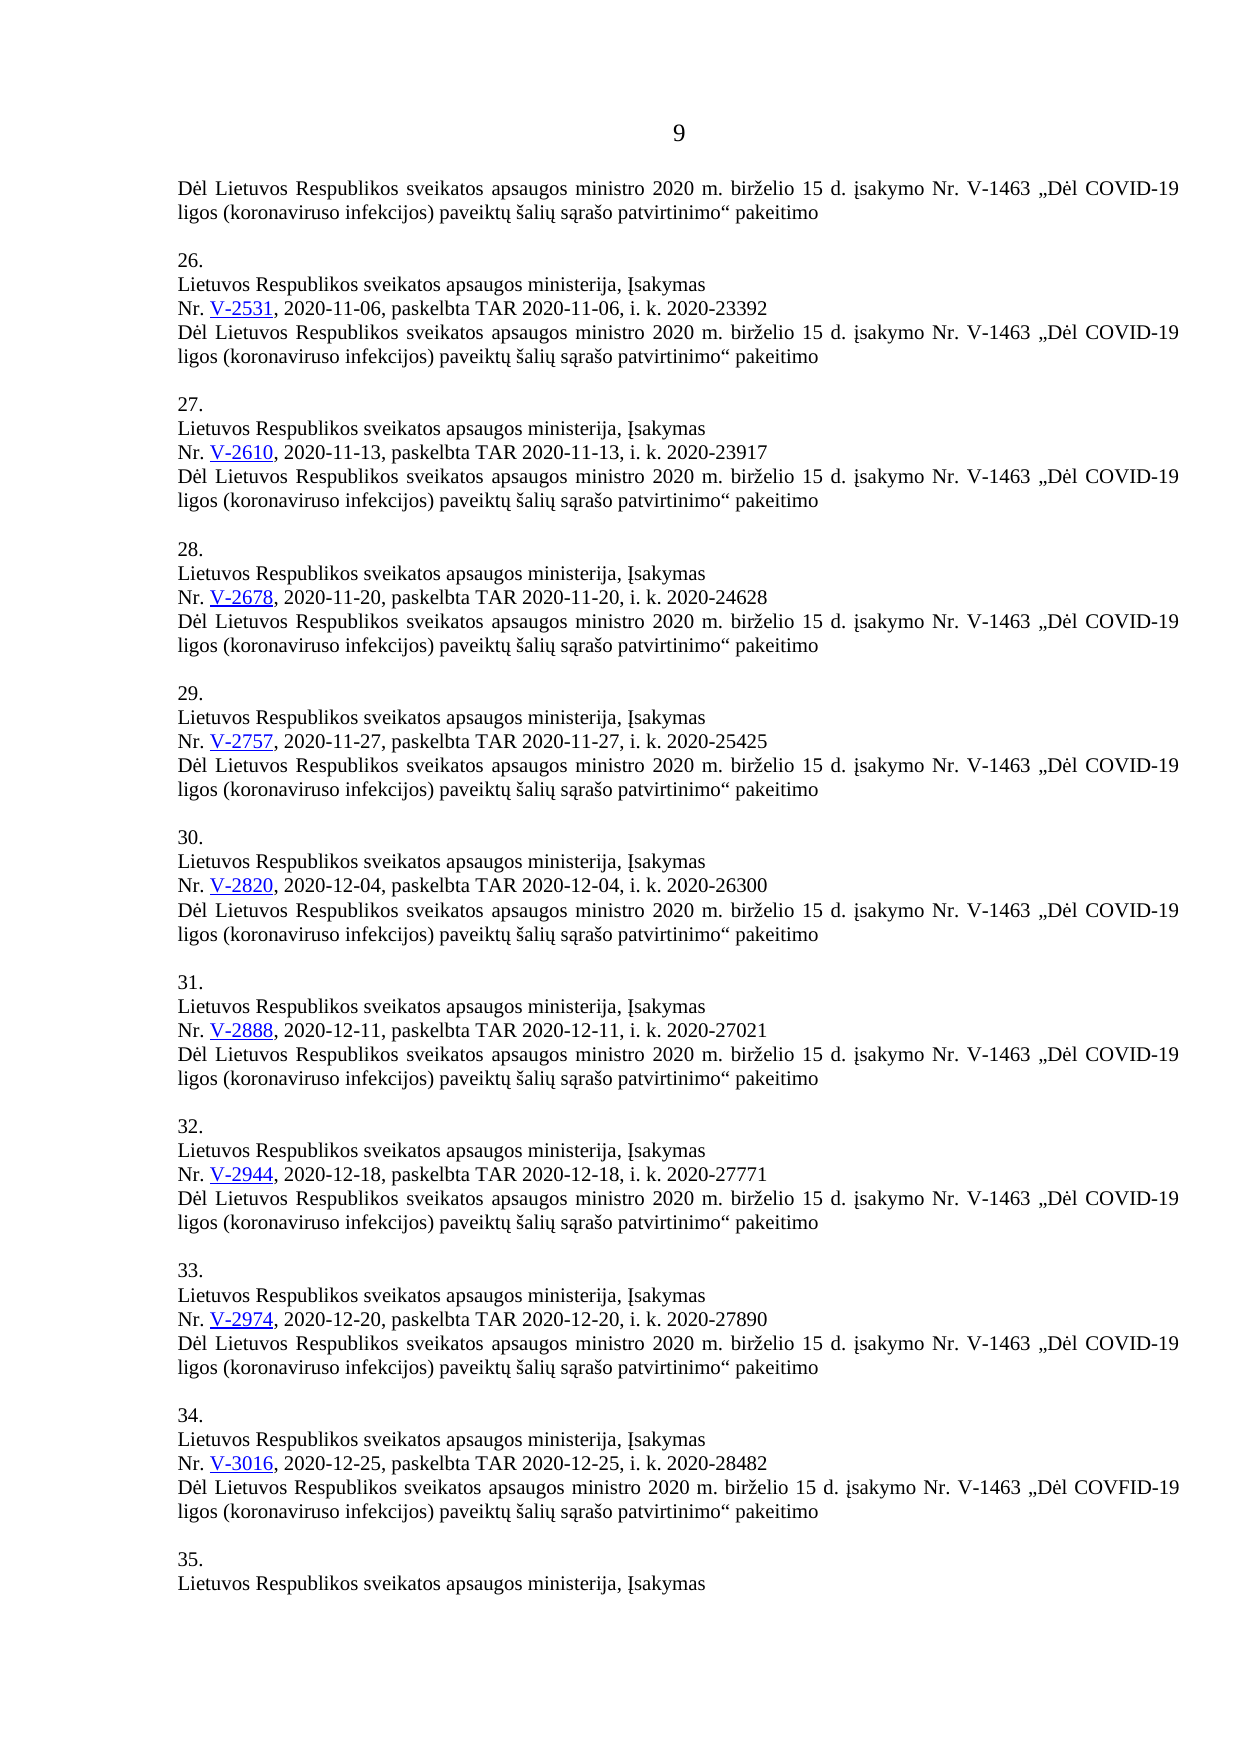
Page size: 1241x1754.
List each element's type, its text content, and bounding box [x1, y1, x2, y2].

text 30. [177, 825, 1181, 849]
text 35. [177, 1547, 1181, 1571]
text Dėl Lietuvos Respublikos sveikatos apsaugos ministro 2020 m. birželio 15 d. įsakymo Nr. V-1463 „Dėl COVFID-19 ligos (koronaviruso infekcijos) paveiktų šalių sąrašo patvirtinimo“ pakeitimo [177, 1475, 1181, 1523]
text Lietuvos Respublikos sveikatos apsaugos ministerija, Įsakymas [177, 272, 1181, 296]
text 29. [177, 681, 1181, 705]
text 33. [177, 1258, 1181, 1282]
text Lietuvos Respublikos sveikatos apsaugos ministerija, Įsakymas [177, 1571, 1181, 1595]
text Nr. V-2678, 2020-11-20, paskelbta TAR 2020-11-20, i. k. 2020-24628 [177, 585, 1181, 609]
text Nr. V-3016, 2020-12-25, paskelbta TAR 2020-12-25, i. k. 2020-28482 [177, 1451, 1181, 1475]
text Dėl Lietuvos Respublikos sveikatos apsaugos ministro 2020 m. birželio 15 d. įsakymo Nr. V-1463 „Dėl COVID-19 ligos (koronaviruso infekcijos) paveiktų šalių sąrašo patvirtinimo“ pakeitimo [177, 176, 1181, 224]
text Lietuvos Respublikos sveikatos apsaugos ministerija, Įsakymas [177, 849, 1181, 873]
text Nr. V-2888, 2020-12-11, paskelbta TAR 2020-12-11, i. k. 2020-27021 [177, 1018, 1181, 1042]
text Dėl Lietuvos Respublikos sveikatos apsaugos ministro 2020 m. birželio 15 d. įsakymo Nr. V-1463 „Dėl COVID-19 ligos (koronaviruso infekcijos) paveiktų šalių sąrašo patvirtinimo“ pakeitimo [177, 1042, 1181, 1090]
text Nr. V-2944, 2020-12-18, paskelbta TAR 2020-12-18, i. k. 2020-27771 [177, 1162, 1181, 1186]
text Dėl Lietuvos Respublikos sveikatos apsaugos ministro 2020 m. birželio 15 d. įsakymo Nr. V-1463 „Dėl COVID-19 ligos (koronaviruso infekcijos) paveiktų šalių sąrašo patvirtinimo“ pakeitimo [177, 320, 1181, 368]
text 32. [177, 1114, 1181, 1138]
text Nr. V-2531, 2020-11-06, paskelbta TAR 2020-11-06, i. k. 2020-23392 [177, 296, 1181, 320]
text Nr. V-2974, 2020-12-20, paskelbta TAR 2020-12-20, i. k. 2020-27890 [177, 1307, 1181, 1331]
text 26. [177, 248, 1181, 272]
text Dėl Lietuvos Respublikos sveikatos apsaugos ministro 2020 m. birželio 15 d. įsakymo Nr. V-1463 „Dėl COVID-19 ligos (koronaviruso infekcijos) paveiktų šalių sąrašo patvirtinimo“ pakeitimo [177, 753, 1181, 801]
text Lietuvos Respublikos sveikatos apsaugos ministerija, Įsakymas [177, 561, 1181, 585]
text Dėl Lietuvos Respublikos sveikatos apsaugos ministro 2020 m. birželio 15 d. įsakymo Nr. V-1463 „Dėl COVID-19 ligos (koronaviruso infekcijos) paveiktų šalių sąrašo patvirtinimo“ pakeitimo [177, 464, 1181, 512]
text 27. [177, 392, 1181, 416]
text 34. [177, 1403, 1181, 1427]
text Lietuvos Respublikos sveikatos apsaugos ministerija, Įsakymas [177, 1427, 1181, 1451]
text Dėl Lietuvos Respublikos sveikatos apsaugos ministro 2020 m. birželio 15 d. įsakymo Nr. V-1463 „Dėl COVID-19 ligos (koronaviruso infekcijos) paveiktų šalių sąrašo patvirtinimo“ pakeitimo [177, 1331, 1181, 1379]
text Lietuvos Respublikos sveikatos apsaugos ministerija, Įsakymas [177, 994, 1181, 1018]
text Dėl Lietuvos Respublikos sveikatos apsaugos ministro 2020 m. birželio 15 d. įsakymo Nr. V-1463 „Dėl COVID-19 ligos (koronaviruso infekcijos) paveiktų šalių sąrašo patvirtinimo“ pakeitimo [177, 897, 1181, 946]
text Lietuvos Respublikos sveikatos apsaugos ministerija, Įsakymas [177, 1138, 1181, 1162]
text 31. [177, 970, 1181, 994]
text Lietuvos Respublikos sveikatos apsaugos ministerija, Įsakymas [177, 416, 1181, 440]
text Dėl Lietuvos Respublikos sveikatos apsaugos ministro 2020 m. birželio 15 d. įsakymo Nr. V-1463 „Dėl COVID-19 ligos (koronaviruso infekcijos) paveiktų šalių sąrašo patvirtinimo“ pakeitimo [177, 609, 1181, 657]
text Lietuvos Respublikos sveikatos apsaugos ministerija, Įsakymas [177, 1282, 1181, 1307]
text Nr. V-2757, 2020-11-27, paskelbta TAR 2020-11-27, i. k. 2020-25425 [177, 729, 1181, 753]
text 28. [177, 537, 1181, 561]
text Nr. V-2820, 2020-12-04, paskelbta TAR 2020-12-04, i. k. 2020-26300 [177, 873, 1181, 897]
text Lietuvos Respublikos sveikatos apsaugos ministerija, Įsakymas [177, 705, 1181, 729]
text Dėl Lietuvos Respublikos sveikatos apsaugos ministro 2020 m. birželio 15 d. įsakymo Nr. V-1463 „Dėl COVID-19 ligos (koronaviruso infekcijos) paveiktų šalių sąrašo patvirtinimo“ pakeitimo [177, 1186, 1181, 1234]
text Nr. V-2610, 2020-11-13, paskelbta TAR 2020-11-13, i. k. 2020-23917 [177, 440, 1181, 464]
